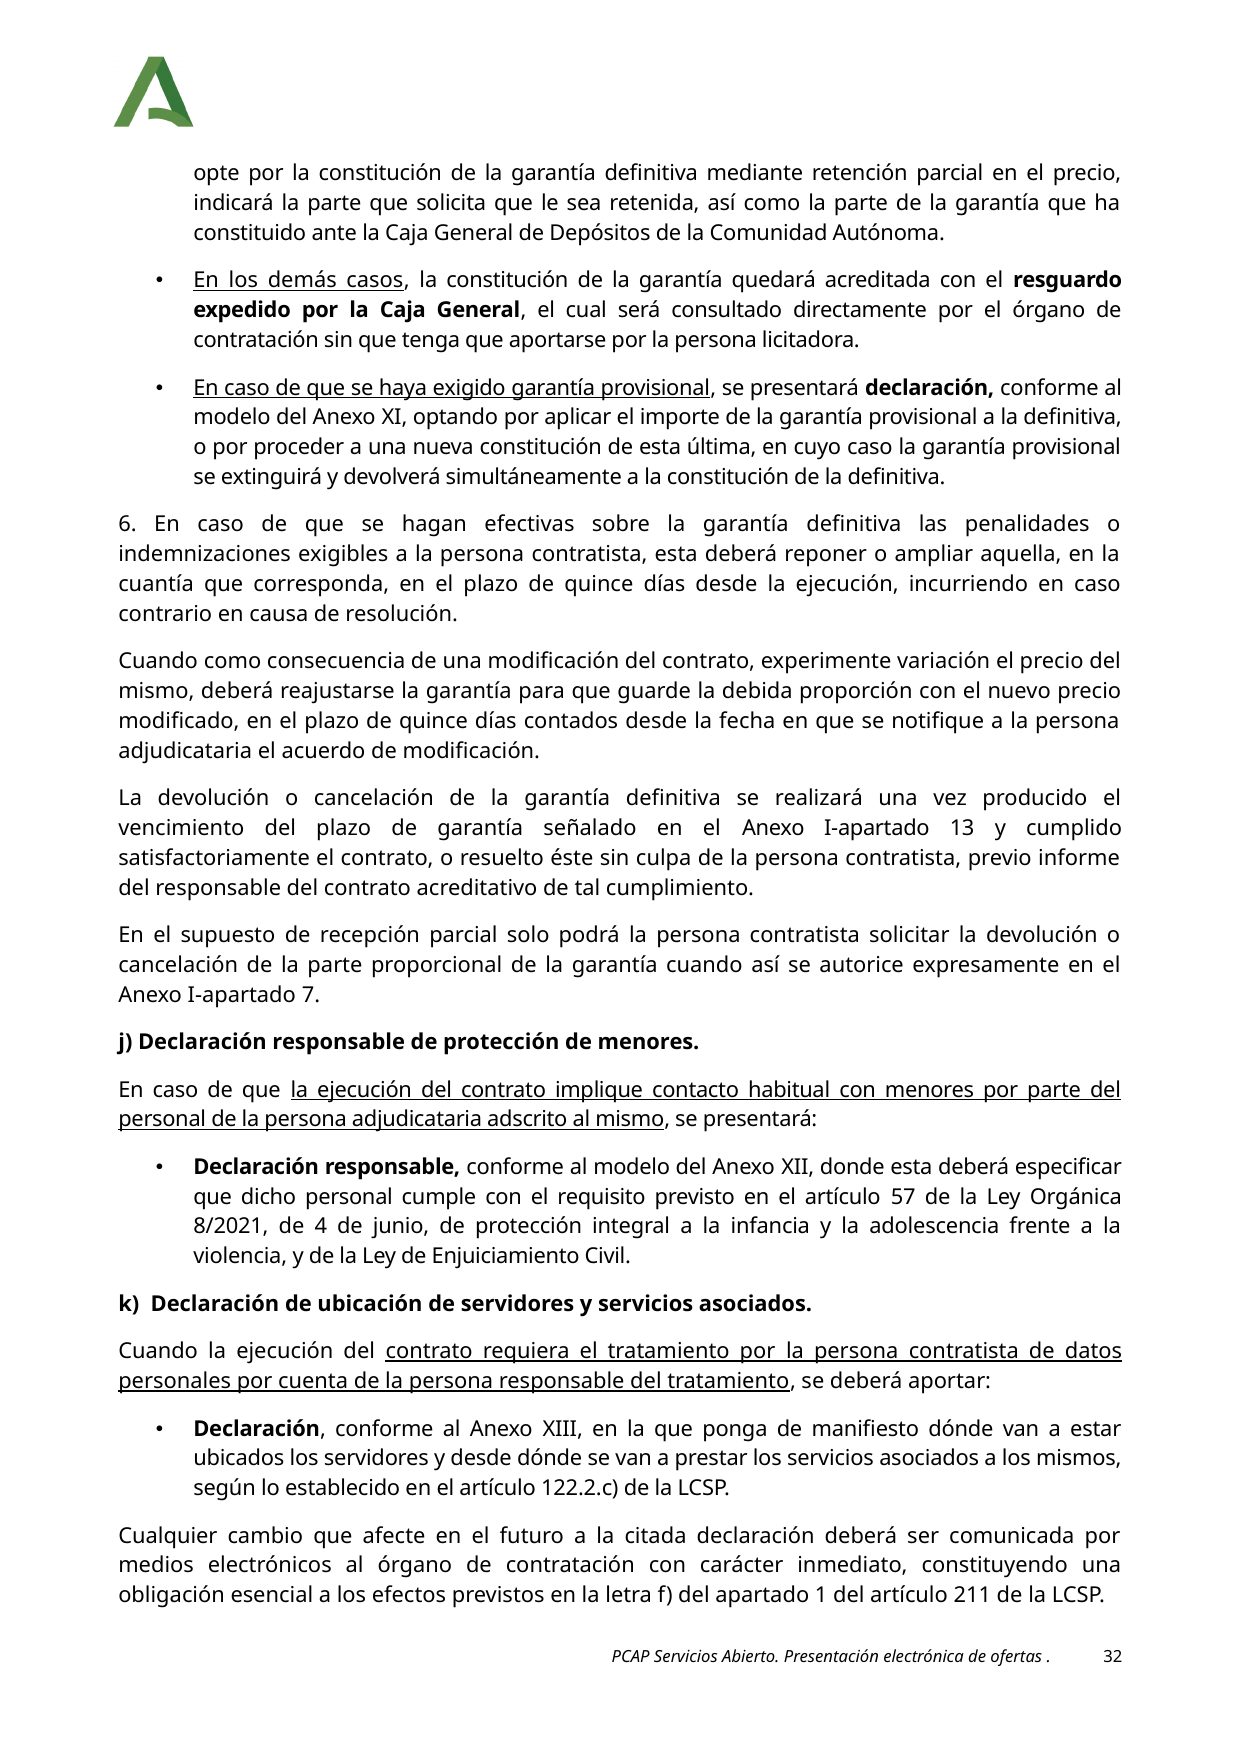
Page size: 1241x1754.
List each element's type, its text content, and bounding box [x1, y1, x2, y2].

text k) Declaración de ubicación de servidores y servicios asociados. [118, 1288, 1122, 1317]
list Declaración responsable, conforme al modelo del Anexo XII, donde esta deberá especificar que dicho personal cumple con el requisito previsto en el artículo 57 de la Ley Orgánica 8/2021, de 4 de junio, de protección integral a la infancia y la adolescencia frente a la violencia, y de la Ley de Enjuiciamiento Civil. [156, 1151, 1122, 1270]
text 6. En caso de que se hagan efectivas sobre la garantía definitiva las penalidades o indemnizaciones exigibles a la persona contratista, esta deberá reponer o ampliar aquella, en la cuantía que corresponda, en el plazo de quince días desde la ejecución, incurriendo en caso contrario en causa de resolución. [118, 508, 1122, 627]
list Declaración, conforme al Anexo XIII, en la que ponga de manifiesto dónde van a estar ubicados los servidores y desde dónde se van a prestar los servicios asociados a los mismos, según lo establecido en el artículo 122.2.c) de la LCSP. [156, 1412, 1122, 1502]
list opte por la constitución de la garantía definitiva mediante retención parcial en el precio, indicará la parte que solicita que le sea retenida, así como la parte de la garantía que ha constituido ante la Caja General de Depósitos de la Comunidad Autónoma. [156, 157, 1122, 247]
text En el supuesto de recepción parcial solo podrá la persona contratista solicitar la devolución o cancelación de la parte proporcional de la garantía cuando así se autorice expresamente en el Anexo I-apartado 7. [118, 919, 1122, 1008]
picture [109, 52, 198, 131]
text En caso de que la ejecución del contrato implique contacto habitual con menores por parte del personal de la persona adjudicataria adscrito al mismo, se presentará: [118, 1073, 1122, 1133]
text La devolución o cancelación de la garantía definitiva se realizará una vez producido el vencimiento del plazo de garantía señalado en el Anexo I-apartado 13 y cumplido satisfactoriamente el contrato, o resuelto éste sin culpa de la persona contratista, previo informe del responsable del contrato acreditativo de tal cumplimiento. [118, 782, 1122, 901]
text Cuando como consecuencia de una modificación del contrato, experimente variación el precio del mismo, deberá reajustarse la garantía para que guarde la debida proporción con el nuevo precio modificado, en el plazo de quince días contados desde la fecha en que se notifique a la persona adjudicataria el acuerdo de modificación. [118, 645, 1122, 764]
list En caso de que se haya exigido garantía provisional, se presentará declaración, conforme al modelo del Anexo XI, optando por aplicar el importe de la garantía provisional a la definitiva, o por proceder a una nueva constitución de esta última, en cuyo caso la garantía provisional se extinguirá y devolverá simultáneamente a la constitución de la definitiva. [156, 371, 1122, 491]
list En los demás casos, la constitución de la garantía quedará acreditada con el resguardo expedido por la Caja General, el cual será consultado directamente por el órgano de contratación sin que tenga que aportarse por la persona licitadora. [156, 264, 1122, 354]
text Cuando la ejecución del contrato requiera el tratamiento por la persona contratista de datos personales por cuenta de la persona responsable del tratamiento, se deberá aportar: [118, 1335, 1122, 1395]
text Cualquier cambio que afecte en el futuro a la citada declaración deberá ser comunicada por medios electrónicos al órgano de contratación con carácter inmediato, constituyendo una obligación esencial a los efectos previstos en la letra f) del apartado 1 del artículo 211 de la LCSP. [118, 1519, 1122, 1609]
text j) Declaración responsable de protección de menores. [118, 1026, 1122, 1056]
